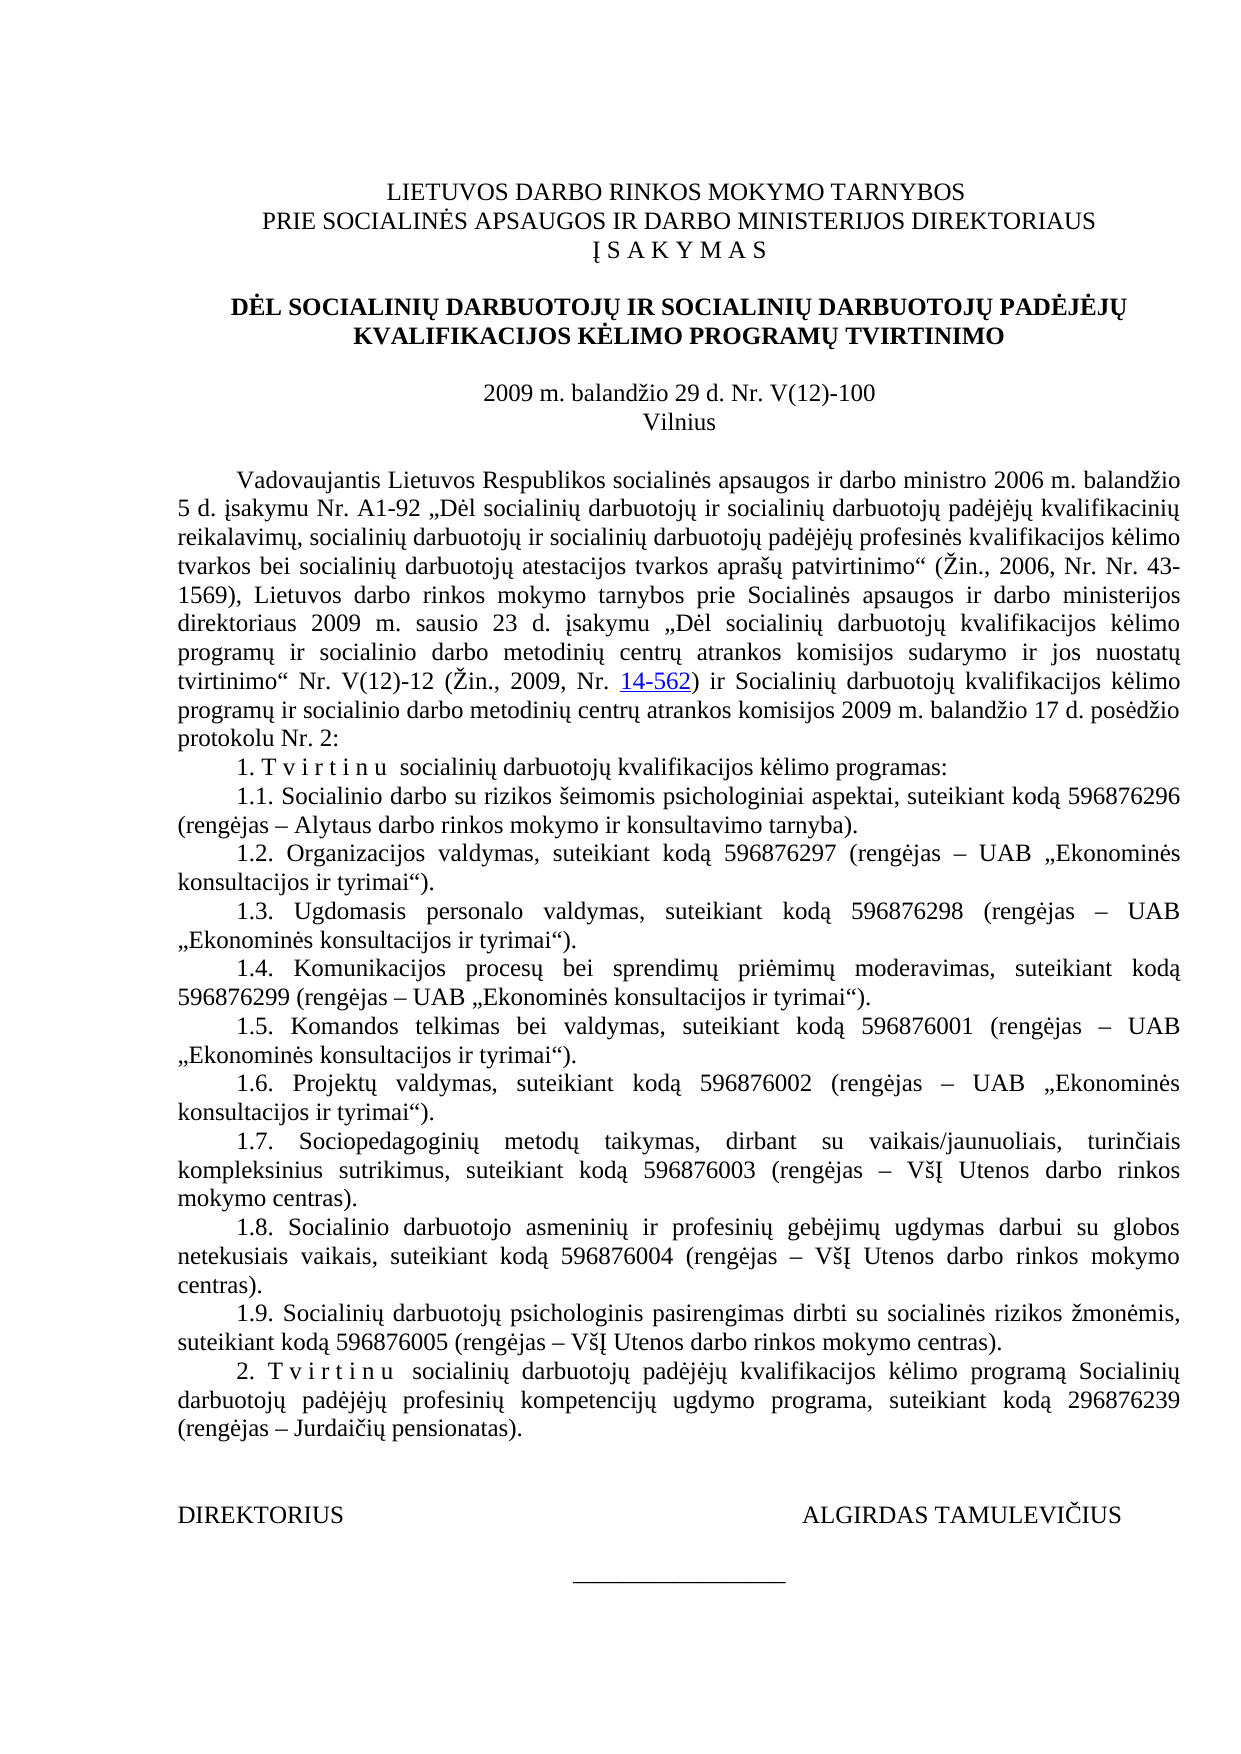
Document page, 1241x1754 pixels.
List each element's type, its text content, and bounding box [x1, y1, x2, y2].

text DIREKTORIUS ALGIRDAS TAMULEVIČIUS [177, 1500, 1181, 1528]
text 2. Tvirtinu socialinių darbuotojų padėjėjų kvalifikacijos kėlimo programą Socialinių darbuotojų padėjėjų profesinių kompetencijų ugdymo programa, suteikiant kodą 296876239 (rengėjas – Jurdaičių pensionatas). [177, 1356, 1181, 1442]
text 1. Tvirtinu socialinių darbuotojų kvalifikacijos kėlimo programas: [177, 752, 1181, 781]
text Vadovaujantis Lietuvos Respublikos socialinės apsaugos ir darbo ministro 2006 m. balandžio 5 d. įsakymu Nr. A1-92 „Dėl socialinių darbuotojų ir socialinių darbuotojų padėjėjų kvalifikacinių reikalavimų, socialinių darbuotojų ir socialinių darbuotojų padėjėjų profesinės kvalifikacijos kėlimo tvarkos bei socialinių darbuotojų atestacijos tvarkos aprašų patvirtinimo“ (Žin., 2006, Nr. Nr. 43-1569), Lietuvos darbo rinkos mokymo tarnybos prie Socialinės apsaugos ir darbo ministerijos direktoriaus 2009 m. sausio 23 d. įsakymu „Dėl socialinių darbuotojų kvalifikacijos kėlimo programų ir socialinio darbo metodinių centrų atrankos komisijos sudarymo ir jos nuostatų tvirtinimo“ Nr. V(12)-12 (Žin., 2009, Nr. 14-562) ir Socialinių darbuotojų kvalifikacijos kėlimo programų ir socialinio darbo metodinių centrų atrankos komisijos 2009 m. balandžio 17 d. posėdžio protokolu Nr. 2: [177, 465, 1181, 752]
text PRIE SOCIALINĖS APSAUGOS IR DARBO MINISTERIJOS DIREKTORIAUS [177, 206, 1181, 235]
text 1.6. Projektų valdymas, suteikiant kodą 596876002 (rengėjas – UAB „Ekonominės konsultacijos ir tyrimai“). [177, 1068, 1181, 1126]
text 1.4. Komunikacijos procesų bei sprendimų priėmimų moderavimas, suteikiant kodą 596876299 (rengėjas – UAB „Ekonominės konsultacijos ir tyrimai“). [177, 953, 1181, 1011]
text 1.5. Komandos telkimas bei valdymas, suteikiant kodą 596876001 (rengėjas – UAB „Ekonominės konsultacijos ir tyrimai“). [177, 1011, 1181, 1068]
text 1.8. Socialinio darbuotojo asmeninių ir profesinių gebėjimų ugdymas darbui su globos netekusiais vaikais, suteikiant kodą 596876004 (rengėjas – VšĮ Utenos darbo rinkos mokymo centras). [177, 1212, 1181, 1298]
text 1.9. Socialinių darbuotojų psichologinis pasirengimas dirbti su socialinės rizikos žmonėmis, suteikiant kodą 596876005 (rengėjas – VšĮ Utenos darbo rinkos mokymo centras). [177, 1298, 1181, 1356]
text LIETUVOS DARBO RINKOS MOKYMO TARNYBOS [177, 177, 1181, 206]
text DĖL SOCIALINIŲ DARBUOTOJŲ IR SOCIALINIŲ DARBUOTOJŲ PADĖJĖJŲ KVALIFIKACIJOS KĖLIMO PROGRAMŲ TVIRTINIMO [177, 292, 1181, 350]
text ĮSAKYMAS [177, 235, 1181, 263]
text 1.7. Sociopedagoginių metodų taikymas, dirbant su vaikais/jaunuoliais, turinčiais kompleksinius sutrikimus, suteikiant kodą 596876003 (rengėjas – VšĮ Utenos darbo rinkos mokymo centras). [177, 1126, 1181, 1212]
text _________________ [177, 1557, 1181, 1586]
text Vilnius [177, 407, 1181, 436]
text 1.3. Ugdomasis personalo valdymas, suteikiant kodą 596876298 (rengėjas – UAB „Ekonominės konsultacijos ir tyrimai“). [177, 896, 1181, 953]
text 2009 m. balandžio 29 d. Nr. V(12)-100 [177, 378, 1181, 407]
text 1.1. Socialinio darbo su rizikos šeimomis psichologiniai aspektai, suteikiant kodą 596876296 (rengėjas – Alytaus darbo rinkos mokymo ir konsultavimo tarnyba). [177, 781, 1181, 838]
text 1.2. Organizacijos valdymas, suteikiant kodą 596876297 (rengėjas – UAB „Ekonominės konsultacijos ir tyrimai“). [177, 838, 1181, 896]
